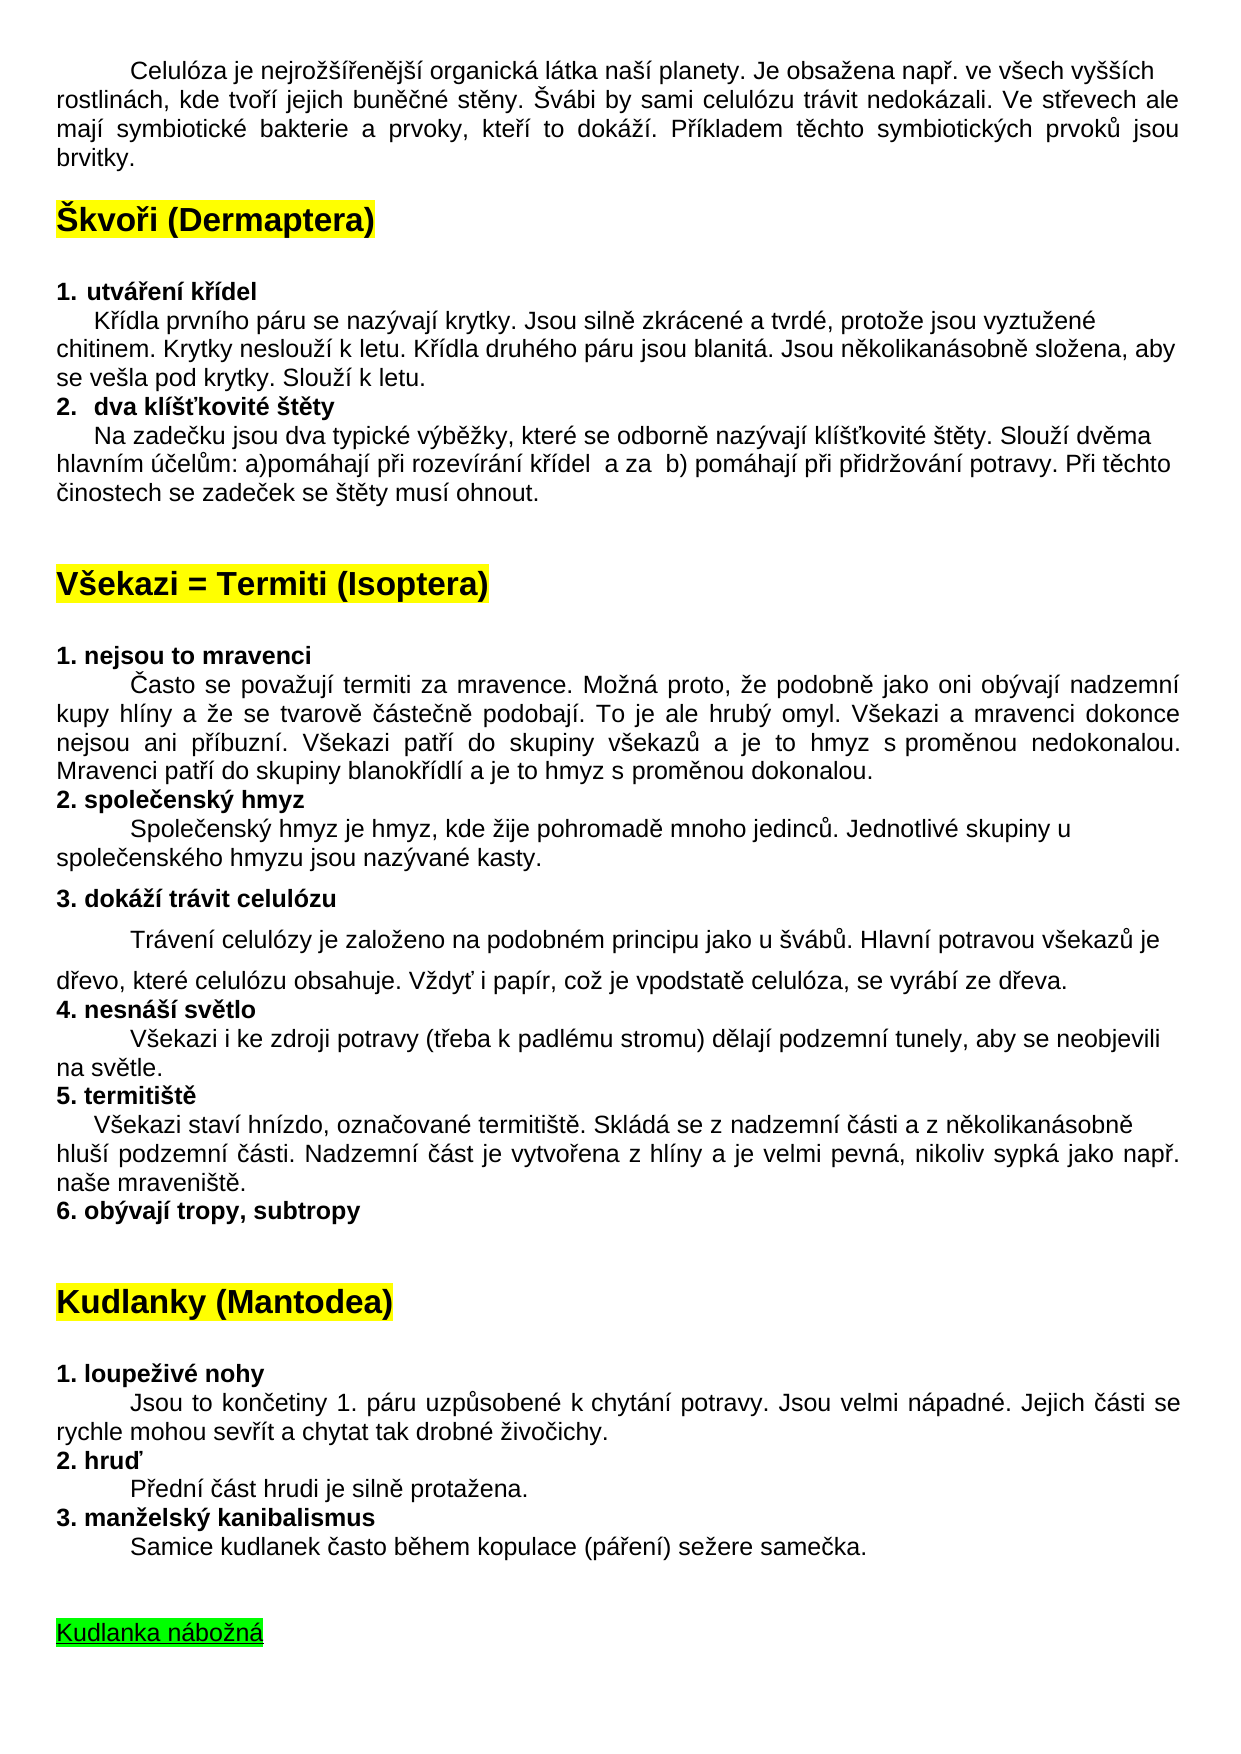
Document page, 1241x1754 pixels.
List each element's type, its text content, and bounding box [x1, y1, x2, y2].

text Často se považují termiti za mravence. Možná proto, že podobně jako oni obývají nadzemní kupy hlíny a že se tvarově částečně podobají. To je ale hrubý omyl. Všekazi a mravenci dokonce nejsou ani příbuzní. Všekazi patří do skupiny všekazů a je to hmyz s proměnou nedokonalou. Mravenci patří do skupiny blanokřídlí a je to hmyz s proměnou dokonalou. [56, 670, 1181, 785]
text 4. nesnáší světlo [56, 995, 1181, 1024]
text dřevo, které celulózu obsahuje. Vždyť i papír, což je vpodstatě celulóza, se vyrábí ze dřeva. [56, 966, 1181, 995]
text 5. termitiště [56, 1081, 1181, 1110]
text Všekazi staví hnízdo, označované termitiště. Skládá se z nadzemní části a z několikanásobně [94, 1110, 1181, 1139]
text Samice kudlanek často během kopulace (páření) sežere samečka. [56, 1532, 1181, 1561]
text Kudlanka nábožná [56, 1618, 1181, 1647]
text na světle. [56, 1052, 1181, 1081]
text hluší podzemní části. Nadzemní část je vytvořena z hlíny a je velmi pevná, nikoliv sypká jako např. naše mraveniště. [56, 1139, 1181, 1196]
text Přední část hrudi je silně protažena. [56, 1474, 1181, 1503]
text Trávení celulózy je založeno na podobném principu jako u švábů. Hlavní potravou všekazů je [56, 925, 1181, 954]
text Kudlanky (Mantodea) [56, 1282, 1181, 1321]
text Společenský hmyz je hmyz, kde žije pohromadě mnoho jedinců. Jednotlivé skupiny u společenského hmyzu jsou nazývané kasty. [56, 814, 1181, 871]
list dva klíšťkovité štěty [56, 392, 1181, 421]
text 1. loupeživé nohy [56, 1359, 1181, 1388]
text Jsou to končetiny 1. páru uzpůsobené k chytání potravy. Jsou velmi nápadné. Jejich části se rychle mohou sevřít a chytat tak drobné živočichy. [56, 1388, 1181, 1446]
text rostlinách, kde tvoří jejich buněčné stěny. Švábi by sami celulózu trávit nedokázali. Ve střevech ale mají symbiotické bakterie a prvoky, kteří to dokáží. Příkladem těchto symbiotických prvoků jsou brvitky. [56, 85, 1181, 171]
text Celulóza je nejrožšířenější organická látka naší planety. Je obsažena např. ve všech vyšších [130, 56, 1181, 85]
text Všekazi i ke zdroji potravy (třeba k padlému stromu) dělají podzemní tunely, aby se neobjevili [130, 1024, 1181, 1052]
text Škvoři (Dermaptera) [56, 200, 1181, 238]
text 2. společenský hmyz [56, 785, 1181, 814]
text 3. manželský kanibalismus [56, 1503, 1181, 1532]
text 6. obývají tropy, subtropy [56, 1196, 1181, 1225]
subtitle Křídla prvního páru se nazývají krytky. Jsou silně zkrácené a tvrdé, protože jsou vyztužené chitinem. Krytky neslouží k letu. Křídla druhého páru jsou blanitá. Jsou několikanásobně složena, aby se vešla pod krytky. Slouží k letu. [56, 306, 1181, 392]
text 2. hruď [56, 1446, 1181, 1474]
text 3. dokáží trávit celulózu [56, 884, 1181, 912]
text 1. nejsou to mravenci [56, 641, 1181, 670]
subtitle Na zadečku jsou dva typické výběžky, které se odborně nazývají klíšťkovité štěty. Slouží dvěma hlavním účelům: a)pomáhají při rozevírání křídel a za b) pomáhají při přidržování potravy. Při těchto činostech se zadeček se štěty musí ohnout. [56, 421, 1181, 507]
text Všekazi = Termiti (Isoptera) [56, 564, 1181, 603]
text 1. utváření křídel [56, 277, 1181, 306]
